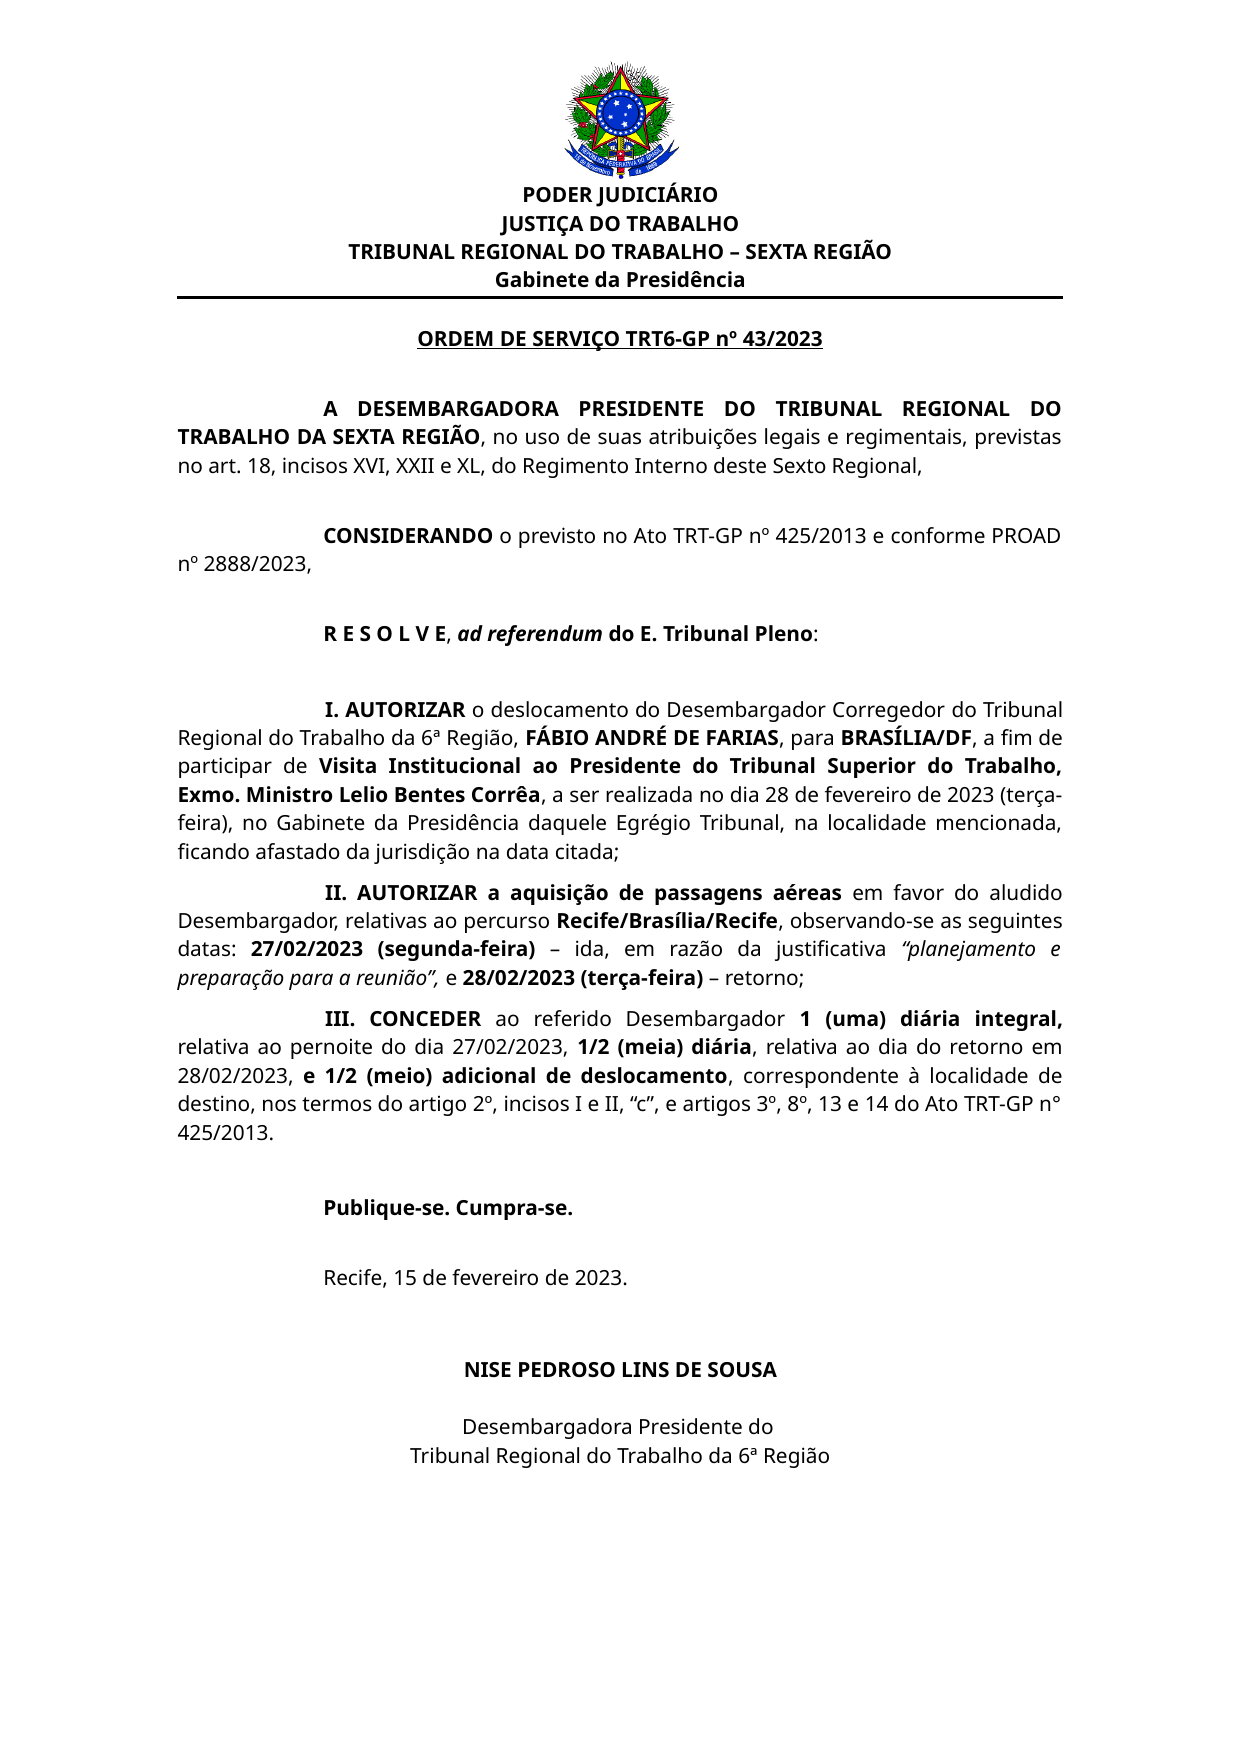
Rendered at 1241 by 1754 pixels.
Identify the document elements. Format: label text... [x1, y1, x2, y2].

text Publique-se. Cumpra-se. [177, 1193, 1062, 1222]
text III. CONCEDER ao referido Desembargador 1 (uma) diária integral, relativa ao pernoite do dia 27/02/2023, 1/2 (meia) diária, relativa ao dia do retorno em 28/02/2023, e 1/2 (meio) adicional de deslocamento, correspondente à localidade de destino, nos termos do artigo 2º, incisos I e II, “c”, e artigos 3º, 8º, 13 e 14 do Ato TRT-GP n° 425/2013. [177, 1004, 1063, 1146]
text R E S O L V E, ad referendum do E. Tribunal Pleno: [177, 619, 1062, 647]
text Gabinete da Presidência [177, 266, 1063, 296]
text A DESEMBARGADORA PRESIDENTE DO TRIBUNAL REGIONAL DO TRABALHO DA SEXTA REGIÃO, no uso de suas atribuições legais e regimentais, previstas no art. 18, incisos XVI, XXII e XL, do Regimento Interno deste Sexto Regional, [177, 394, 1062, 479]
text NISE PEDROSO LINS DE SOUSA [177, 1355, 1063, 1383]
text I. AUTORIZAR o deslocamento do Desembargador Corregedor do Tribunal Regional do Trabalho da 6ª Região, FÁBIO ANDRÉ DE FARIAS, para BRASÍLIA/DF, a fim de participar de Visita Institucional ao Presidente do Tribunal Superior do Trabalho, Exmo. Ministro Lelio Bentes Corrêa, a ser realizada no dia 28 de fevereiro de 2023 (terça-feira), no Gabinete da Presidência daquele Egrégio Tribunal, na localidade mencionada, ficando afastado da jurisdição na data citada; [177, 695, 1063, 865]
text CONSIDERANDO o previsto no Ato TRT-GP nº 425/2013 e conforme PROAD nº 2888/2023, [177, 521, 1062, 578]
text II. AUTORIZAR a aquisição de passagens aéreas em favor do aludido Desembargador, relativas ao percurso Recife/Brasília/Recife, observando-se as seguintes datas: 27/02/2023 (segunda-feira) – ida, em razão da justificativa “planejamento e preparação para a reunião”, e 28/02/2023 (terça-feira) – retorno; [177, 878, 1063, 991]
text ORDEM DE SERVIÇO TRT6-GP nº 43/2023 [177, 324, 1062, 352]
text Desembargadora Presidente do Tribunal Regional do Trabalho da 6ª Região [172, 1412, 1063, 1469]
picture [558, 59, 682, 181]
text JUSTIÇA DO TRABALHO [177, 209, 1063, 237]
text TRIBUNAL REGIONAL DO TRABALHO – SEXTA REGIÃO [177, 237, 1063, 266]
text PODER JUDICIÁRIO [177, 180, 1063, 209]
text Recife, 15 de fevereiro de 2023. [249, 1263, 1062, 1292]
